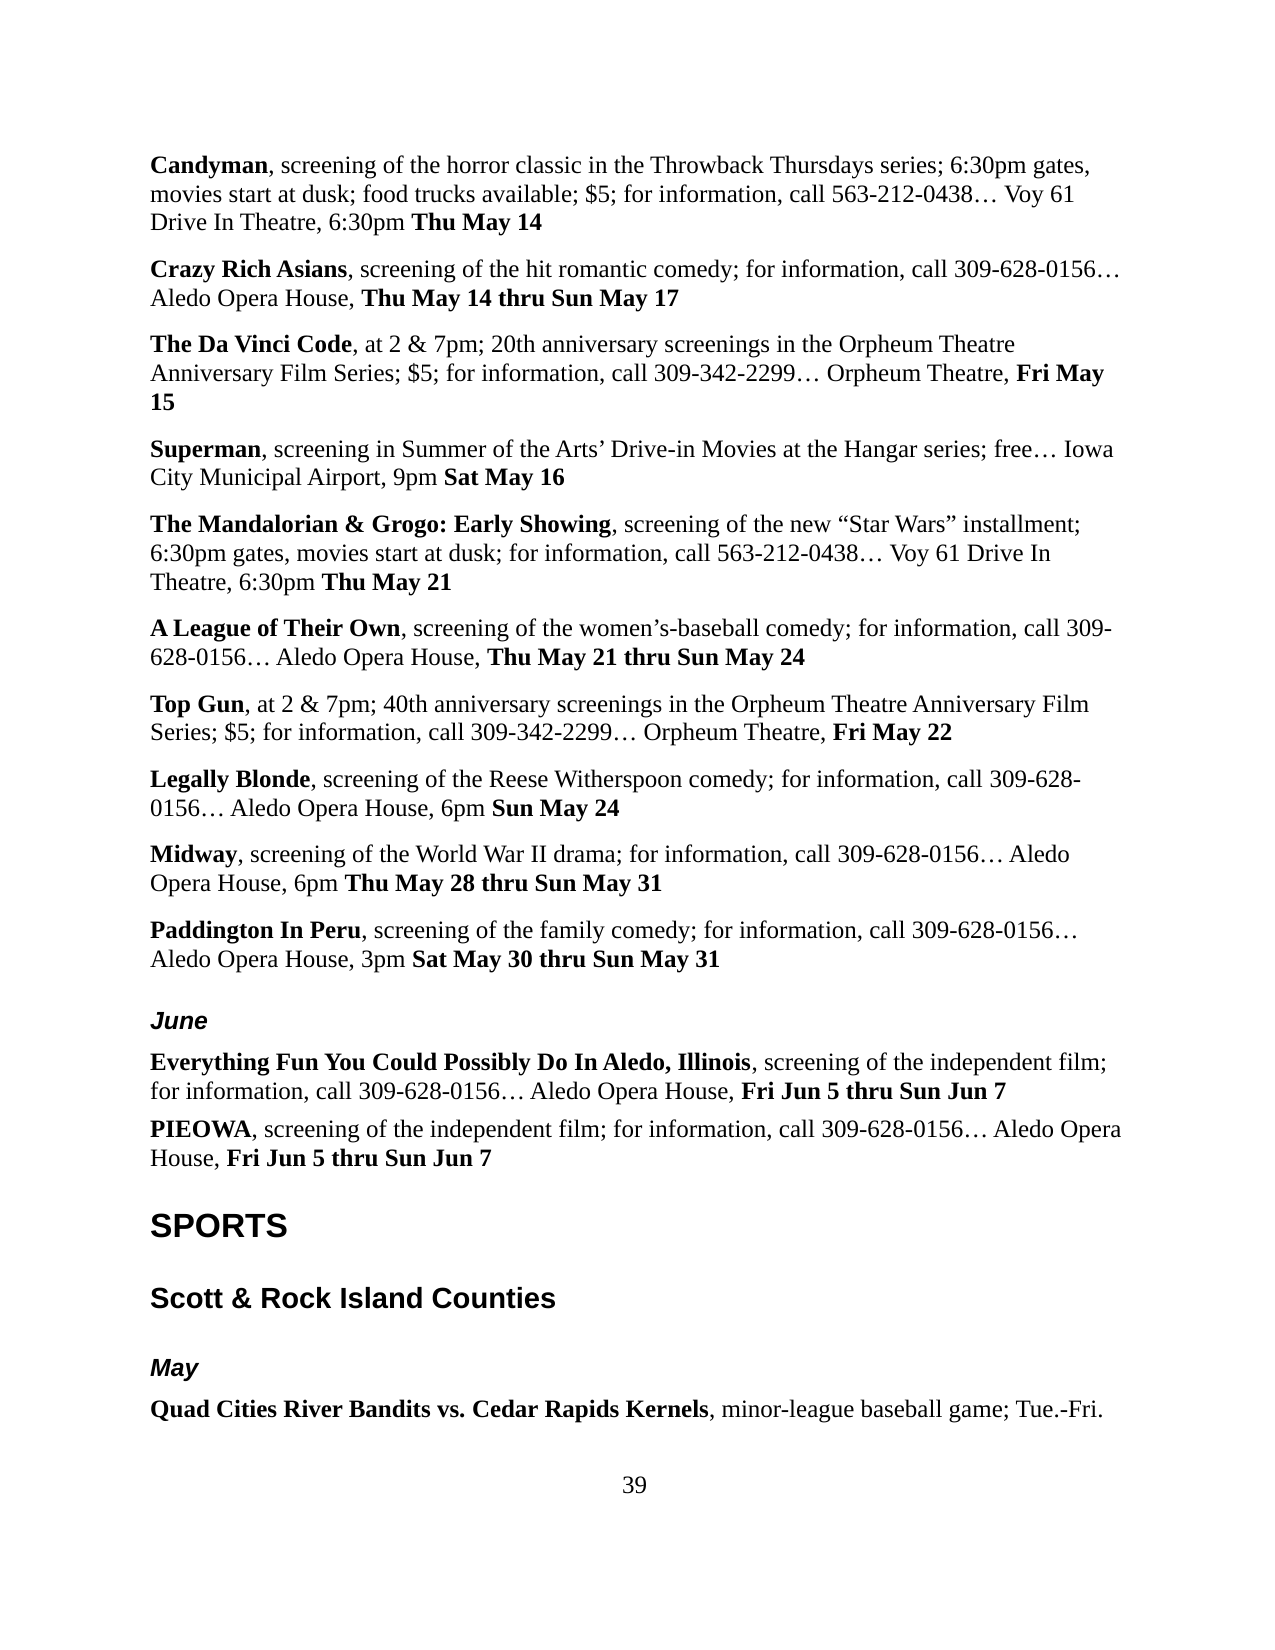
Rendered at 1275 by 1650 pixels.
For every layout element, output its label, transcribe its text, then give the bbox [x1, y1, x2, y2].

text Candyman, screening of the horror classic in the Throwback Thursdays series; 6:30pm gates, movies start at dusk; food trucks available; $5; for information, call 563-212-0438… Voy 61 Drive In Theatre, 6:30pm Thu May 14 [150, 150, 1125, 236]
text Midway, screening of the World War II drama; for information, call 309-628-0156… Aledo Opera House, 6pm Thu May 28 thru Sun May 31 [150, 839, 1125, 897]
text The Da Vinci Code, at 2 & 7pm; 20th anniversary screenings in the Orpheum Theatre Anniversary Film Series; $5; for information, call 309-342-2299… Orpheum Theatre, Fri May 15 [150, 329, 1125, 416]
text Legally Blonde, screening of the Reese Witherspoon comedy; for information, call 309-628-0156… Aledo Opera House, 6pm Sun May 24 [150, 764, 1125, 822]
text PIEOWA, screening of the independent film; for information, call 309-628-0156… Aledo Opera House, Fri Jun 5 thru Sun Jun 7 [150, 1114, 1125, 1171]
text A League of Their Own, screening of the women’s-baseball comedy; for information, call 309-628-0156… Aledo Opera House, Thu May 21 thru Sun May 24 [150, 613, 1125, 671]
text Superman, screening in Summer of the Arts’ Drive-in Movies at the Hangar series; free… Iowa City Municipal Airport, 9pm Sat May 16 [150, 434, 1125, 491]
text Top Gun, at 2 & 7pm; 40th anniversary screenings in the Orpheum Theatre Anniversary Film Series; $5; for information, call 309-342-2299… Orpheum Theatre, Fri May 22 [150, 689, 1125, 746]
text The Mandalorian & Grogo: Early Showing, screening of the new “Star Wars” installment; 6:30pm gates, movies start at dusk; for information, call 563-212-0438… Voy 61 Drive In Theatre, 6:30pm Thu May 21 [150, 509, 1125, 595]
text Paddington In Peru, screening of the family comedy; for information, call 309-628-0156… Aledo Opera House, 3pm Sat May 30 thru Sun May 31 [150, 915, 1125, 972]
subtitle May [150, 1353, 1125, 1381]
text Quad Cities River Bandits vs. Cedar Rapids Kernels, minor-league baseball game; Tue.-Fri. [150, 1394, 1125, 1422]
text Everything Fun You Could Possibly Do In Aledo, Illinois, screening of the independent film; for information, call 309-628-0156… Aledo Opera House, Fri Jun 5 thru Sun Jun 7 [150, 1047, 1125, 1105]
subtitle June [150, 1006, 1125, 1035]
text Crazy Rich Asians, screening of the hit romantic comedy; for information, call 309-628-0156… Aledo Opera House, Thu May 14 thru Sun May 17 [150, 254, 1125, 312]
subtitle Scott & Rock Island Counties [150, 1282, 1125, 1315]
subtitle SPORTS [150, 1205, 1125, 1244]
